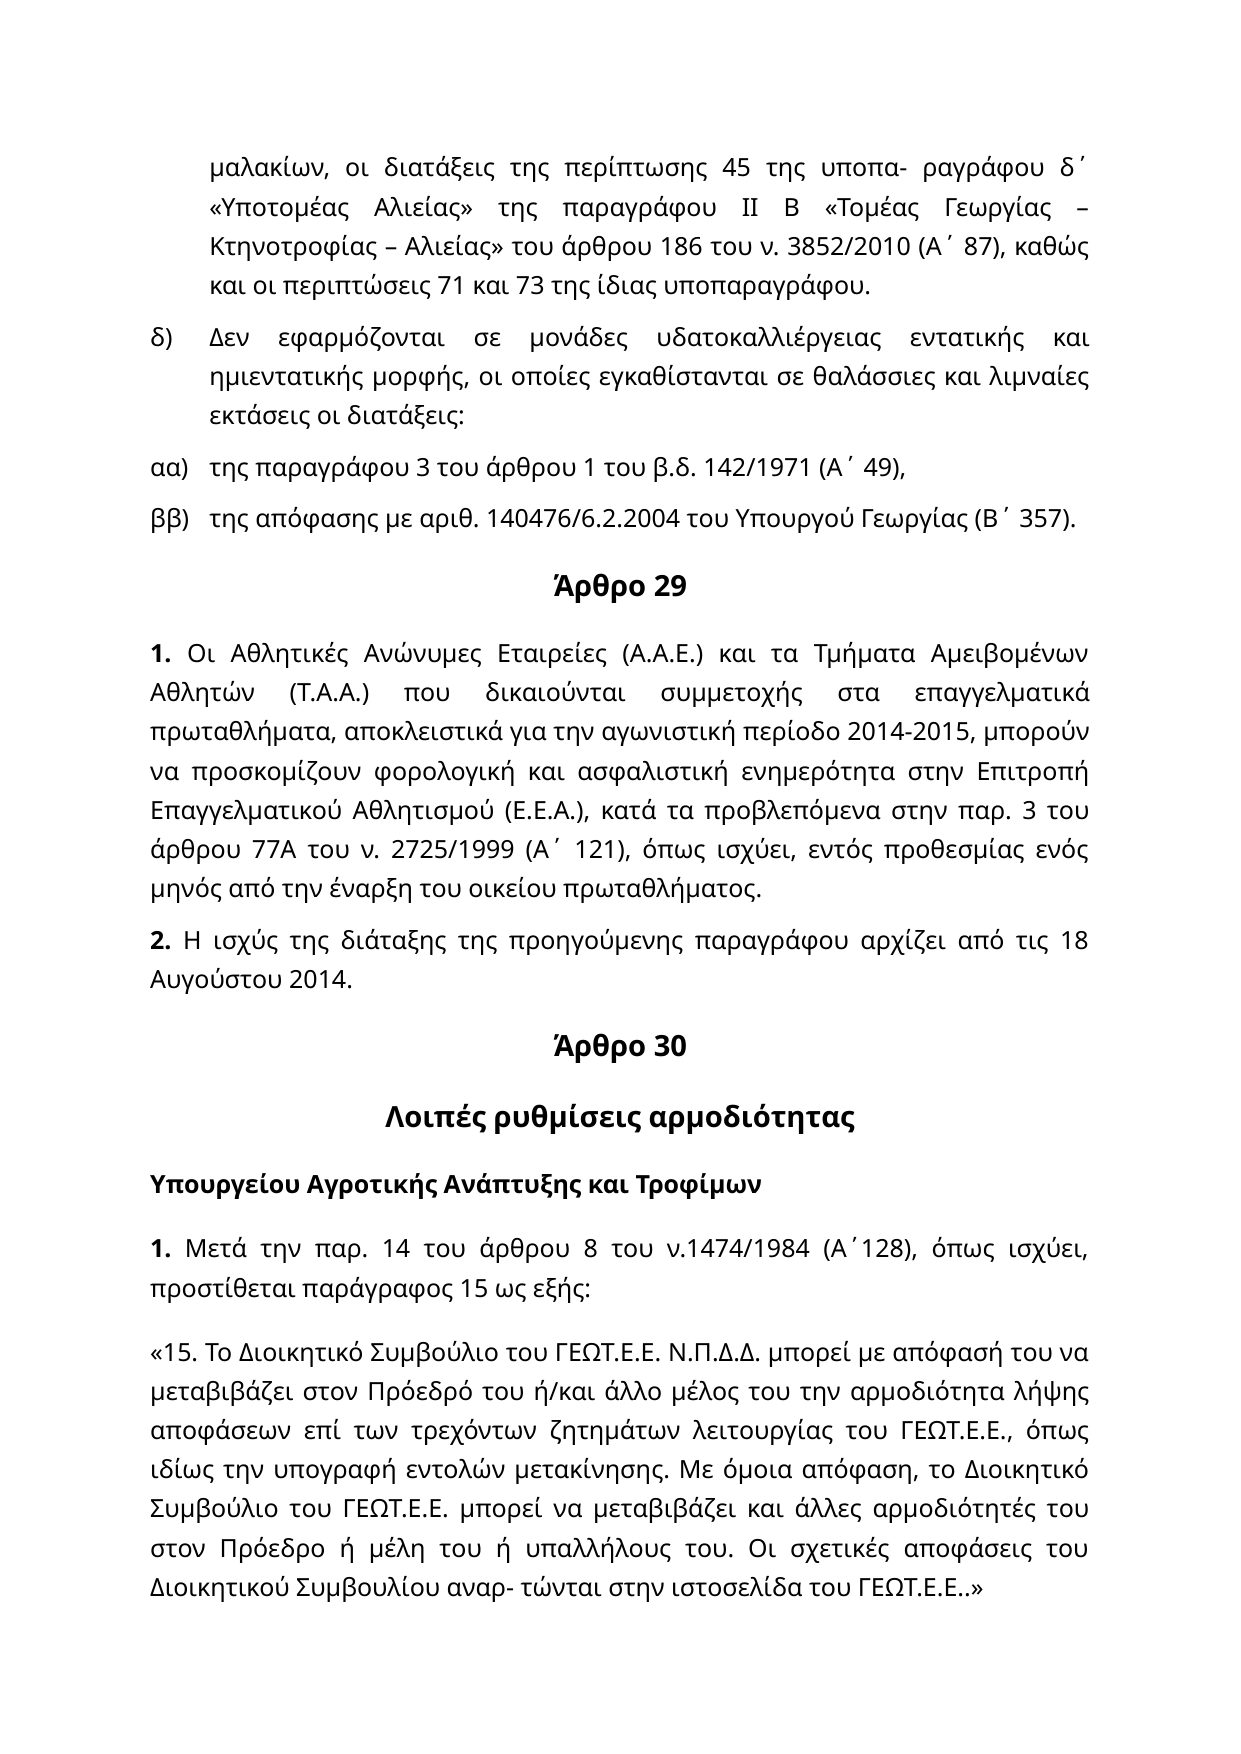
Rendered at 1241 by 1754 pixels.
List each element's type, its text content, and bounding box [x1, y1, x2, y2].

subtitle Άρθρο 30 [150, 1026, 1090, 1065]
subtitle Λοιπές ρυθμίσεις αρμοδιότητας [150, 1096, 1090, 1136]
list δ) Δεν εφαρμόζονται σε μονάδες υδατοκαλλιέργειας εντατικής και ημιεντατικής μορφής, οι οποίες εγκαθίστανται σε θαλάσσιες και λιμναίες εκτάσεις οι διατάξεις: [150, 319, 1090, 432]
text 1. Μετά την παρ. 14 του άρθρου 8 του ν.1474/1984 (Α΄128), όπως ισχύει, προστίθεται παράγραφος 15 ως εξής: [150, 1231, 1090, 1304]
text Υπουργείου Αγροτικής Ανάπτυξης και Τροφίμων [150, 1167, 1090, 1201]
subtitle Άρθρο 29 [150, 565, 1090, 605]
list ββ) της απόφασης με αριθ. 140476/6.2.2004 του Υπουργού Γεωργίας (Β΄ 357). [150, 501, 1090, 535]
text «15. Το Διοικητικό Συμβούλιο του ΓΕΩΤ.Ε.Ε. Ν.Π.Δ.Δ. μπορεί με απόφασή του να μεταβιβάζει στον Πρόεδρό του ή/και άλλο μέλος του την αρμοδιότητα λήψης αποφάσεων επί των τρεχόντων ζητημάτων λειτουργίας του ΓΕΩΤ.Ε.Ε., όπως ιδίως την υπογραφή εντολών μετακίνησης. Με όμοια απόφαση, το Διοικητικό Συμβούλιο του ΓΕΩΤ.Ε.Ε. μπορεί να μεταβιβάζει και άλλες αρμοδιότητές του στον Πρόεδρο ή μέλη του ή υπαλλήλους του. Οι σχετικές αποφάσεις του Διοικητικού Συμβουλίου αναρ- τώνται στην ιστοσελίδα του ΓΕΩΤ.Ε.Ε..» [150, 1334, 1090, 1603]
text 1. Οι Αθλητικές Ανώνυμες Εταιρείες (Α.Α.Ε.) και τα Τμήματα Αμειβομένων Αθλητών (Τ.Α.Α.) που δικαιούνται συμμετοχής στα επαγγελματικά πρωταθλήματα, αποκλειστικά για την αγωνιστική περίοδο 2014-2015, μπορούν να προσκομίζουν φορολογική και ασφαλιστική ενημερότητα στην Επιτροπή Επαγγελματικού Αθλητισμού (Ε.Ε.Α.), κατά τα προβλεπόμενα στην παρ. 3 του άρθρου 77Α του ν. 2725/1999 (Α΄ 121), όπως ισχύει, εντός προθεσμίας ενός μηνός από την έναρξη του οικείου πρωταθλήματος. [150, 636, 1090, 905]
list μαλακίων, οι διατάξεις της περίπτωσης 45 της υποπα- ραγράφου δ΄ «Υποτομέας Αλιείας» της παραγράφου ΙΙ Β «Τομέας Γεωργίας – Κτηνοτροφίας – Αλιείας» του άρθρου 186 του ν. 3852/2010 (Α΄ 87), καθώς και οι περιπτώσεις 71 και 73 της ίδιας υποπαραγράφου. [150, 150, 1090, 302]
list αα) της παραγράφου 3 του άρθρου 1 του β.δ. 142/1971 (Α΄ 49), [150, 449, 1090, 483]
text 2. Η ισχύς της διάταξης της προηγούμενης παραγράφου αρχίζει από τις 18 Αυγούστου 2014. [150, 922, 1090, 996]
